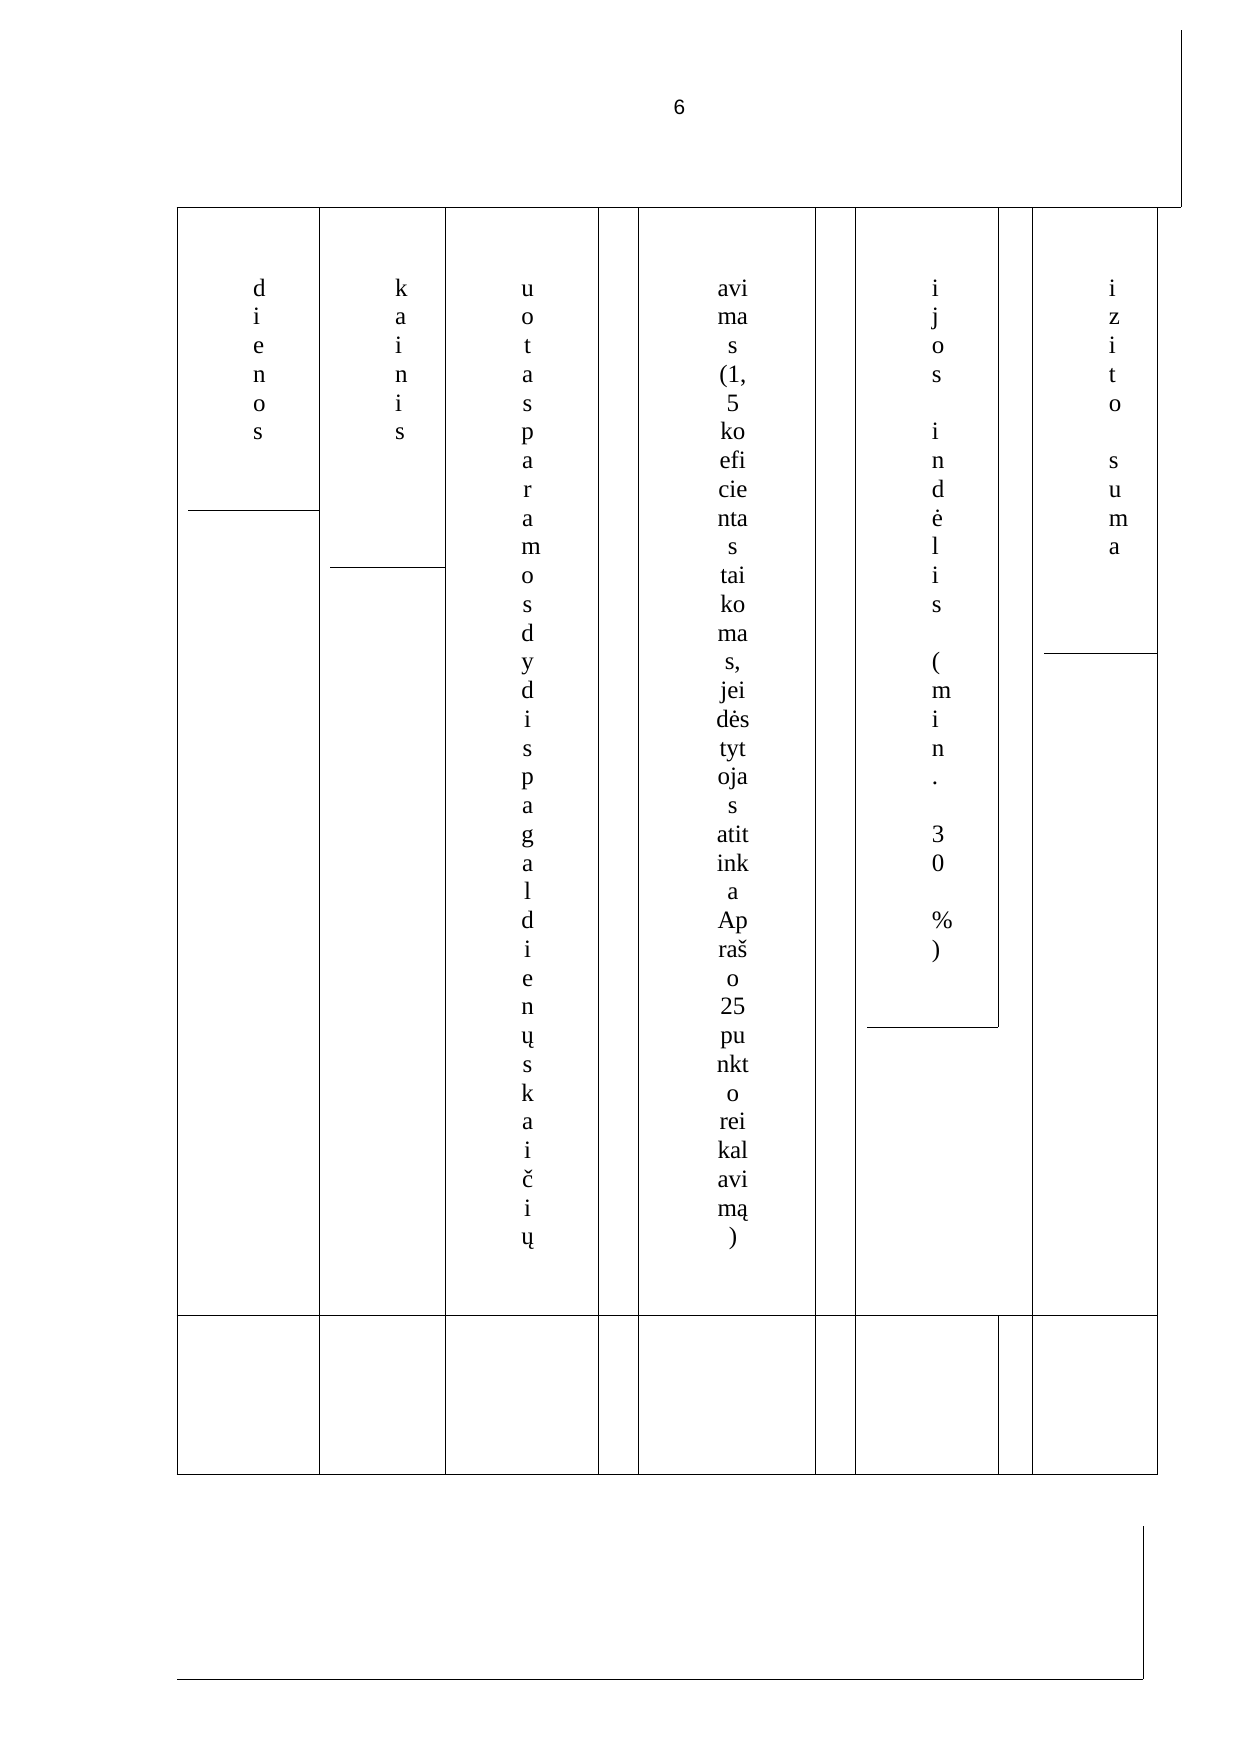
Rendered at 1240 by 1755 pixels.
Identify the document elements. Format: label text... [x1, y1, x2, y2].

table_header izito suma [1033, 208, 1157, 1315]
table_header kainis [320, 208, 445, 1315]
table_cell [999, 1316, 1032, 1474]
table_cell [856, 1316, 998, 1474]
table_header [599, 208, 638, 1315]
table_header ijos indėlis (min. 30 %) [856, 208, 1032, 1315]
table_cell [446, 1316, 598, 1474]
table_cell [816, 1316, 855, 1474]
table_cell [320, 1316, 445, 1474]
table_header uotas paramos dydis pagal dienų skaičių [446, 208, 598, 1315]
table_cell [599, 1316, 638, 1474]
table_header dienos [178, 208, 319, 1315]
table_header [816, 208, 855, 1315]
table_cell [178, 1316, 319, 1474]
table_cell [639, 1316, 815, 1474]
table_header avimas (1,5 koeficientas taikomas, jei dėstytojas atitinka Aprašo 25 punkto reikalavimą) [639, 208, 815, 1315]
table_cell [1033, 1316, 1157, 1474]
